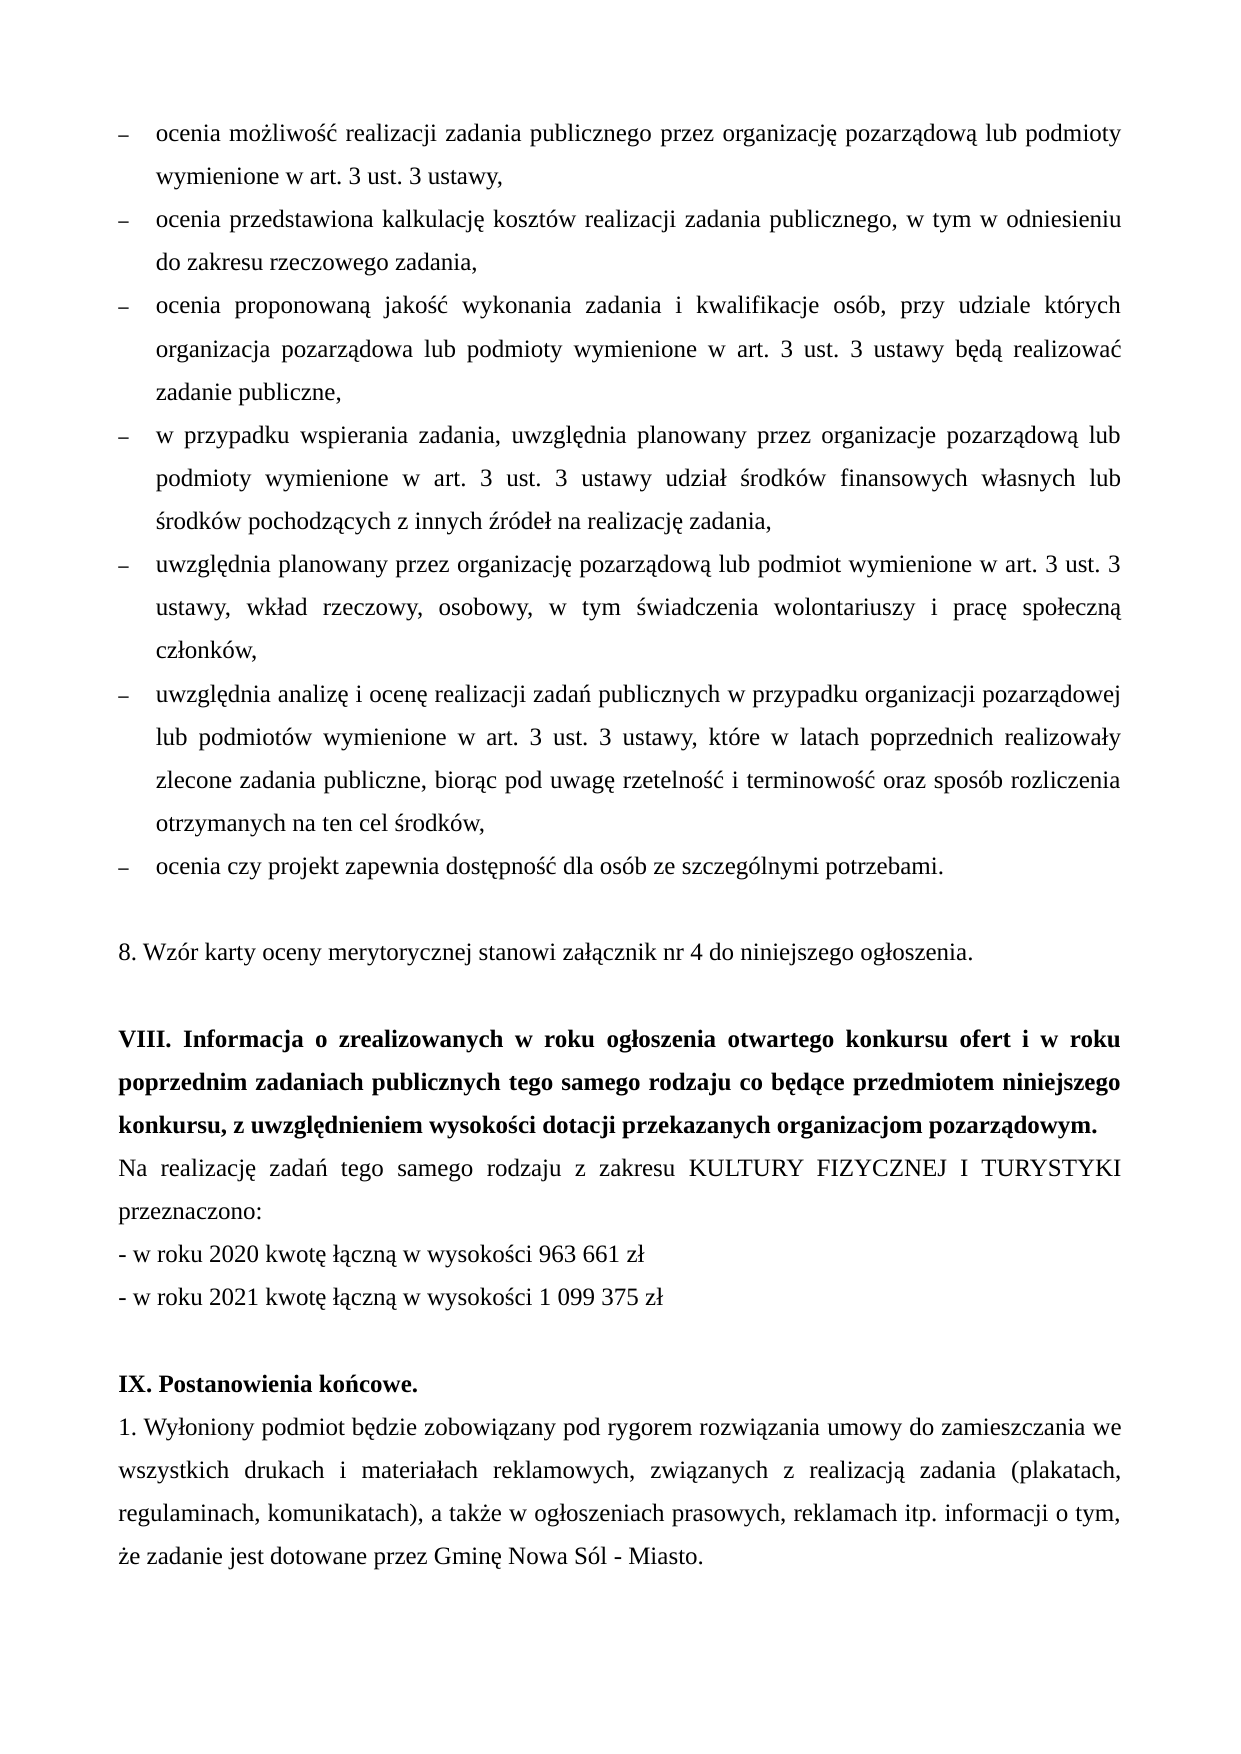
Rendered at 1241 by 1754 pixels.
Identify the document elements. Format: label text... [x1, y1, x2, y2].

text - w roku 2021 kwotę łączną w wysokości 1 099 375 zł [118, 1282, 1122, 1311]
text - w roku 2020 kwotę łączną w wysokości 963 661 zł [118, 1239, 1122, 1268]
text IX. Postanowienia końcowe. [118, 1369, 1122, 1397]
list ocenia czy projekt zapewnia dostępność dla osób ze szczególnymi potrzebami. [118, 851, 1122, 880]
text 8. Wzór karty oceny merytorycznej stanowi załącznik nr 4 do niniejszego ogłoszenia. [118, 937, 1122, 966]
list uwzględnia analizę i ocenę realizacji zadań publicznych w przypadku organizacji pozarządowej lub podmiotów wymienione w art. 3 ust. 3 ustawy, które w latach poprzednich realizowały zlecone zadania publiczne, biorąc pod uwagę rzetelność i terminowość oraz sposób rozliczenia otrzymanych na ten cel środków, [118, 679, 1122, 837]
list uwzględnia planowany przez organizację pozarządową lub podmiot wymienione w art. 3 ust. 3 ustawy, wkład rzeczowy, osobowy, w tym świadczenia wolontariuszy i pracę społeczną członków, [118, 549, 1122, 664]
list ocenia proponowaną jakość wykonania zadania i kwalifikacje osób, przy udziale których organizacja pozarządowa lub podmioty wymienione w art. 3 ust. 3 ustawy będą realizować zadanie publiczne, [118, 291, 1122, 406]
text VIII. Informacja o zrealizowanych w roku ogłoszenia otwartego konkursu ofert i w roku poprzednim zadaniach publicznych tego samego rodzaju co będące przedmiotem niniejszego konkursu, z uwzględnieniem wysokości dotacji przekazanych organizacjom pozarządowym. [118, 1024, 1122, 1139]
list ocenia przedstawiona kalkulację kosztów realizacji zadania publicznego, w tym w odniesieniu do zakresu rzeczowego zadania, [118, 204, 1122, 276]
text Na realizację zadań tego samego rodzaju z zakresu KULTURY FIZYCZNEJ I TURYSTYKI przeznaczono: [118, 1153, 1122, 1225]
text 1. Wyłoniony podmiot będzie zobowiązany pod rygorem rozwiązania umowy do zamieszczania we wszystkich drukach i materiałach reklamowych, związanych z realizacją zadania (plakatach, regulaminach, komunikatach), a także w ogłoszeniach prasowych, reklamach itp. informacji o tym, że zadanie jest dotowane przez Gminę Nowa Sól - Miasto. [118, 1412, 1122, 1570]
list w przypadku wspierania zadania, uwzględnia planowany przez organizacje pozarządową lub podmioty wymienione w art. 3 ust. 3 ustawy udział środków finansowych własnych lub środków pochodzących z innych źródeł na realizację zadania, [118, 420, 1122, 535]
list ocenia możliwość realizacji zadania publicznego przez organizację pozarządową lub podmioty wymienione w art. 3 ust. 3 ustawy, [118, 118, 1122, 190]
